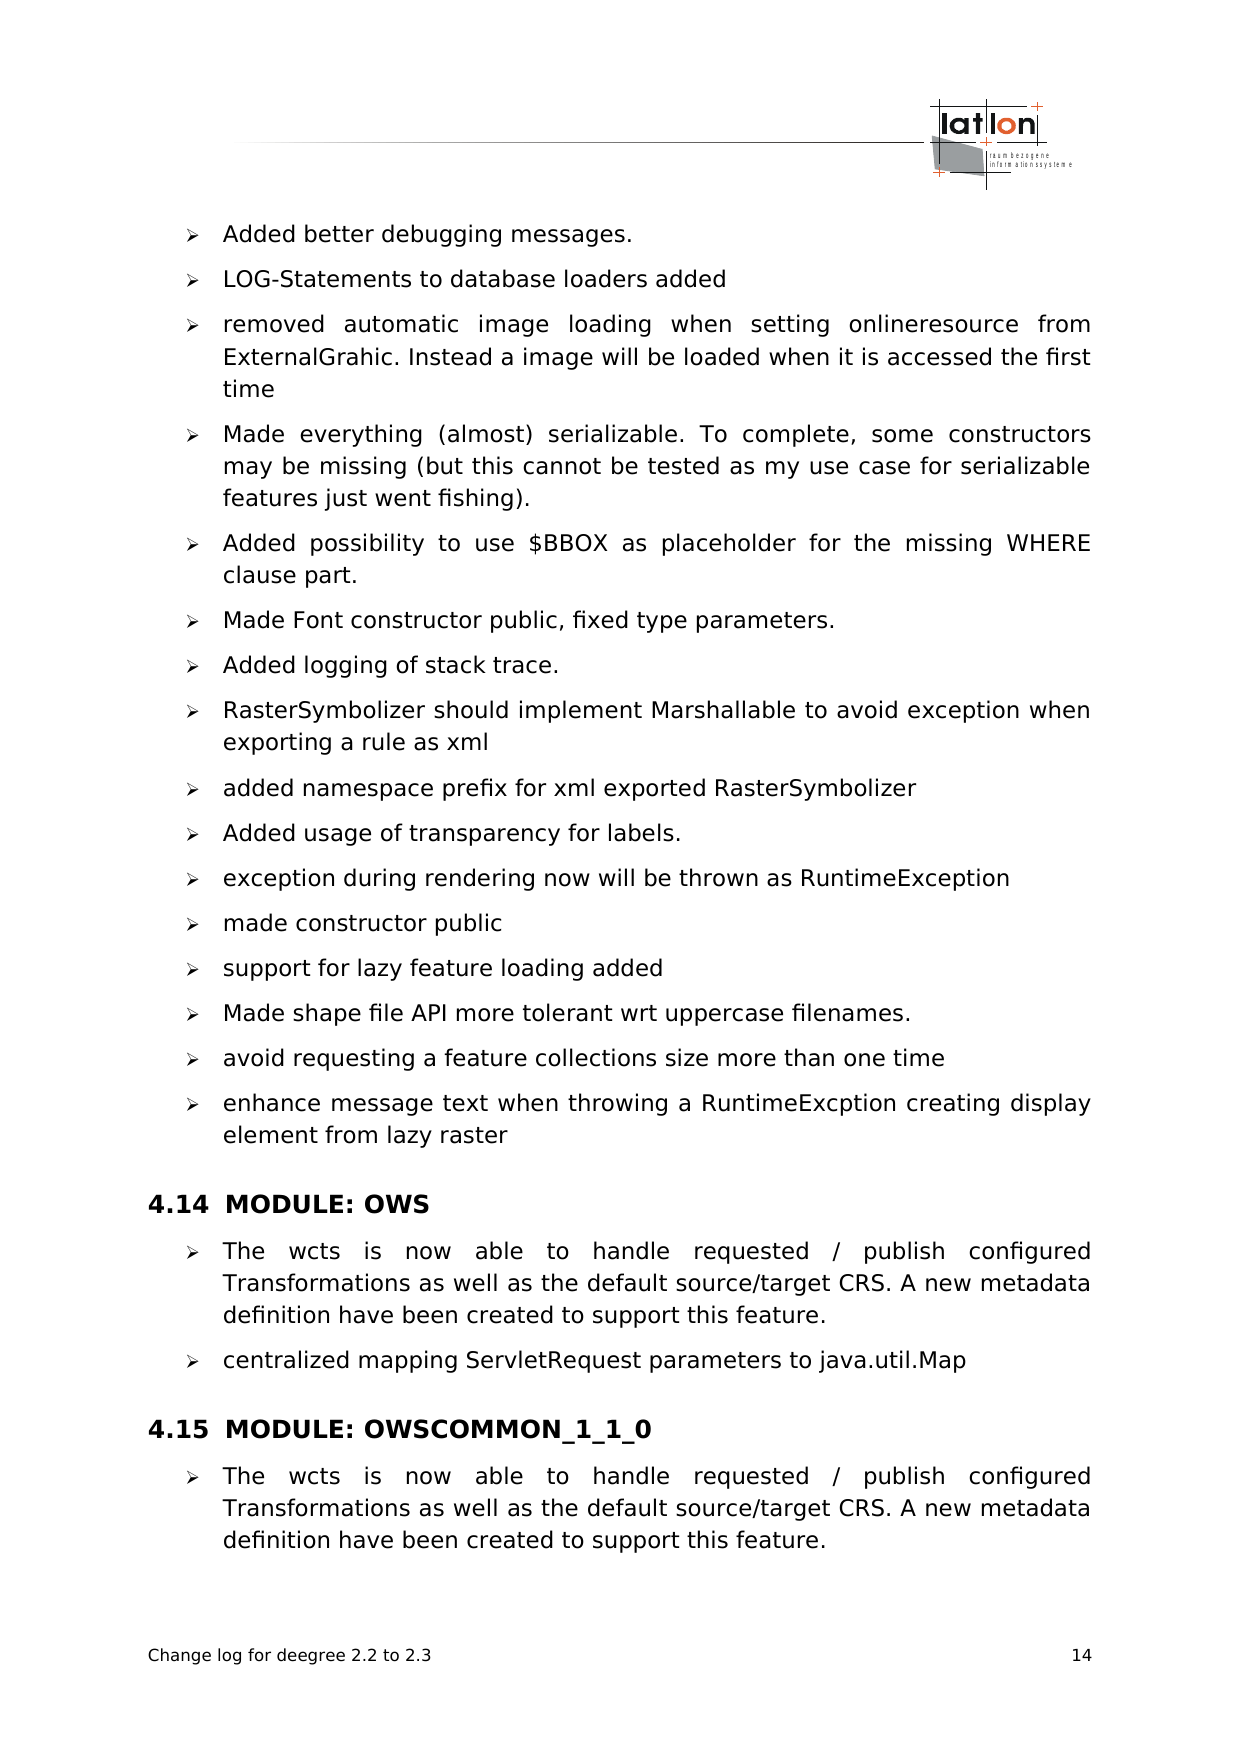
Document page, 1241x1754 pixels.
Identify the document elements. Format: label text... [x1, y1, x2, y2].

list RasterSymbolizer should implement Marshallable to avoid exception when exporting a rule as xml [185, 697, 1092, 756]
list added namespace prefix for xml exported RasterSymbolizer [185, 775, 1092, 801]
list Made Font constructor public, fixed type parameters. [185, 607, 1092, 634]
list Added logging of stack trace. [185, 652, 1092, 679]
list Added better debugging messages. [185, 221, 1092, 248]
list made constructor public [185, 910, 1092, 937]
list Added possibility to use $BBOX as placeholder for the missing WHERE clause part. [185, 530, 1092, 589]
list avoid requesting a feature collections size more than one time [185, 1045, 1092, 1072]
list centralized mapping ServletRequest parameters to java.util.Map [185, 1347, 1092, 1374]
list The wcts is now able to handle requested / publish configured Transformations as well as the default source/target CRS. A new metadata definition have been created to support this feature. [185, 1238, 1092, 1329]
list Added usage of transparency for labels. [185, 820, 1092, 847]
list support for lazy feature loading added [185, 955, 1092, 982]
list Made everything (almost) serializable. To complete, some constructors may be missing (but this cannot be tested as my use case for serializable features just went fishing). [185, 421, 1092, 512]
list Made shape file API more tolerant wrt uppercase filenames. [185, 1000, 1092, 1027]
subtitle MODULE: OWS [148, 1191, 1092, 1220]
list The wcts is now able to handle requested / publish configured Transformations as well as the default source/target CRS. A new metadata definition have been created to support this feature. [185, 1463, 1092, 1554]
list enhance message text when throwing a RuntimeExcption creating display element from lazy raster [185, 1090, 1092, 1149]
list LOG-Statements to database loaders added [185, 266, 1092, 293]
subtitle MODULE: OWSCOMMON_1_1_0 [148, 1416, 1092, 1445]
list removed automatic image loading when setting onlineresource from ExternalGrahic. Instead a image will be loaded when it is accessed the first time [185, 312, 1092, 402]
list exception during rendering now will be thrown as RuntimeException [185, 865, 1092, 892]
